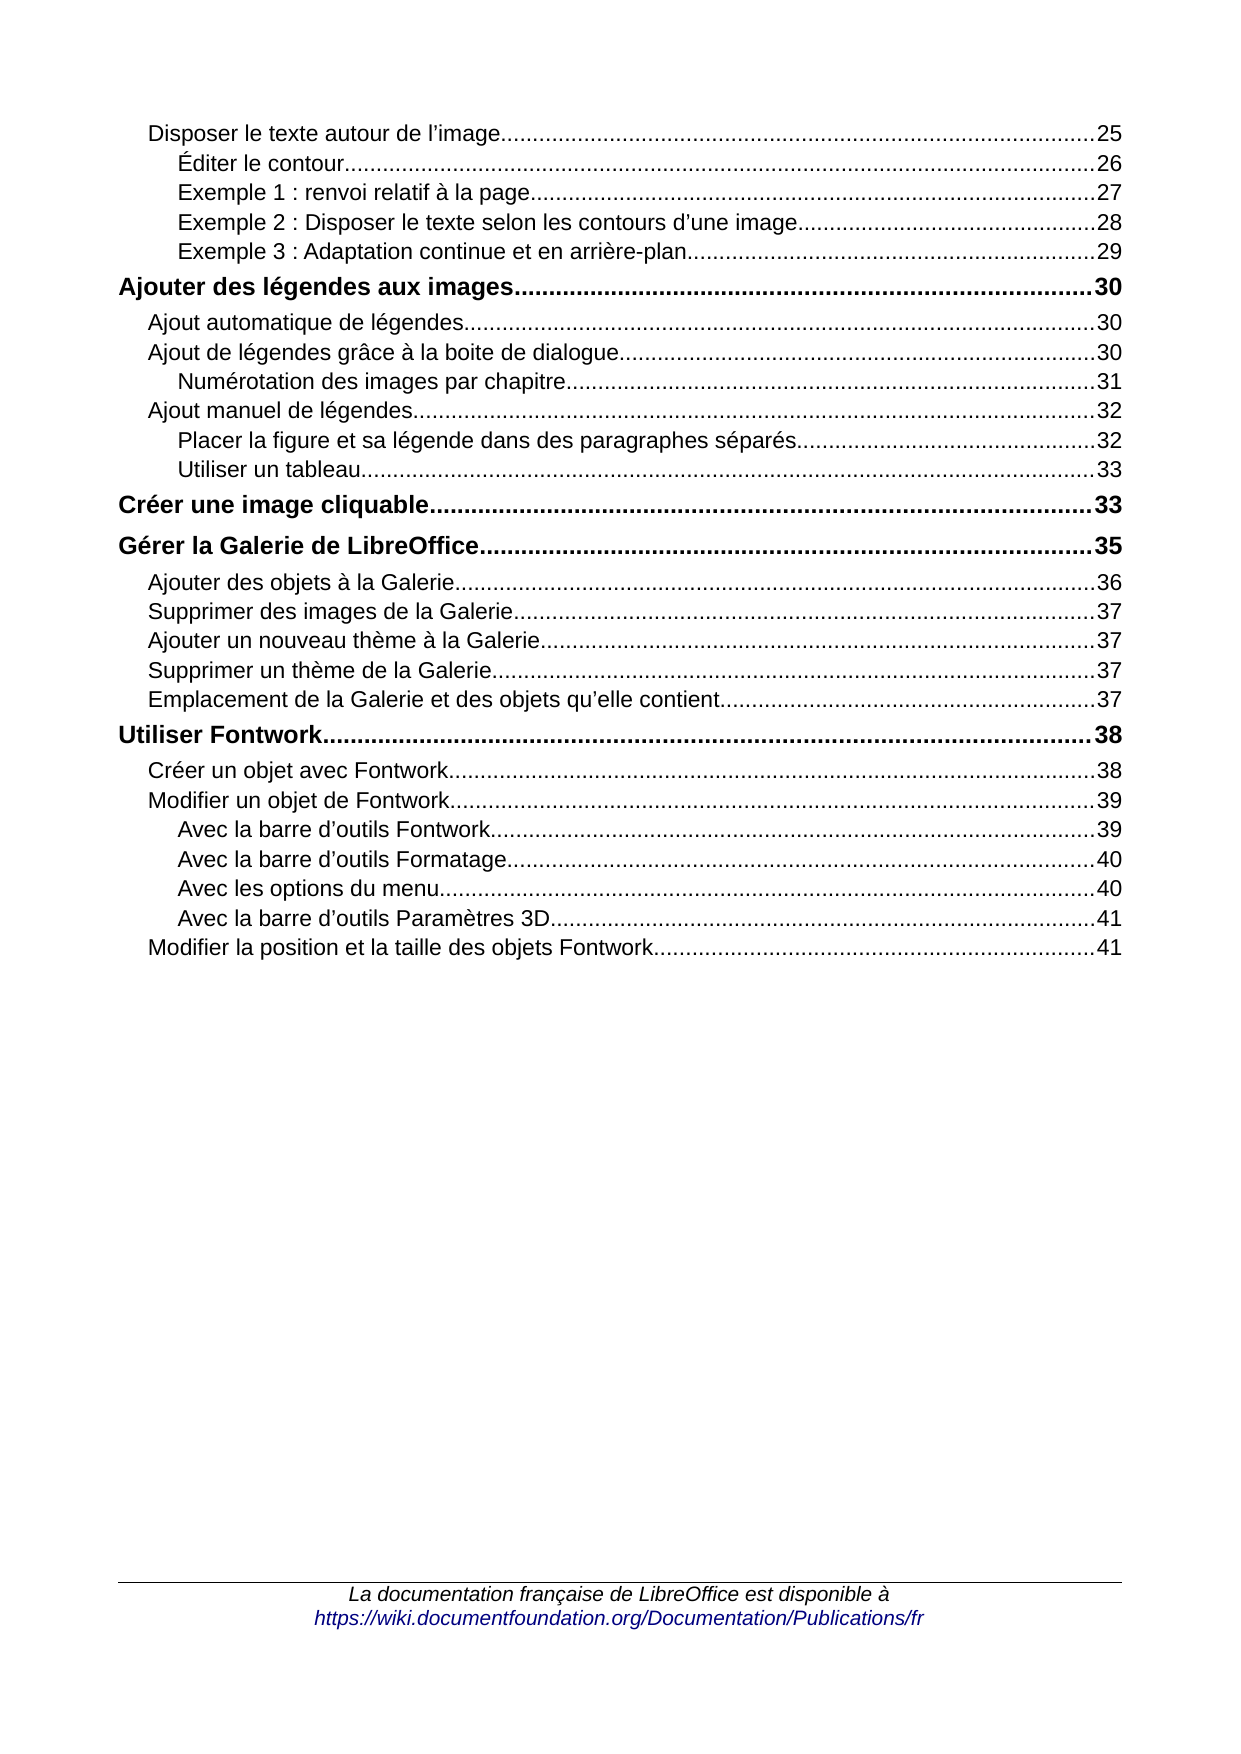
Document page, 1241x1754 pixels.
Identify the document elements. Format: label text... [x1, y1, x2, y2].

text Avec la barre d’outils Fontwork 39 [177, 814, 1122, 844]
text Éditer le contour 26 [177, 148, 1122, 177]
text Placer la figure et sa légende dans des paragraphes séparés 32 [177, 425, 1122, 454]
text Exemple 1 : renvoi relatif à la page 27 [177, 177, 1122, 207]
text Créer une image cliquable 33 [118, 490, 1122, 519]
text Numérotation des images par chapitre 31 [177, 366, 1122, 395]
text Exemple 3 : Adaptation continue et en arrière-plan 29 [177, 236, 1122, 266]
text Ajout automatique de légendes 30 [148, 307, 1122, 336]
text Modifier la position et la taille des objets Fontwork 41 [148, 932, 1122, 962]
text Supprimer un thème de la Galerie 37 [148, 655, 1122, 684]
text Avec la barre d’outils Formatage 40 [177, 844, 1122, 873]
text Ajouter des légendes aux images 30 [118, 271, 1122, 301]
text Exemple 2 : Disposer le texte selon les contours d’une image 28 [177, 207, 1122, 236]
text Créer un objet avec Fontwork 38 [148, 755, 1122, 785]
text Ajout manuel de légendes 32 [148, 395, 1122, 425]
text Supprimer des images de la Galerie 37 [148, 596, 1122, 625]
text Ajouter un nouveau thème à la Galerie 37 [148, 625, 1122, 655]
text Emplacement de la Galerie et des objets qu’elle contient 37 [148, 684, 1122, 714]
text Avec les options du menu 40 [177, 873, 1122, 903]
text Modifier un objet de Fontwork 39 [148, 785, 1122, 814]
text Disposer le texte autour de l’image 25 [148, 118, 1122, 148]
text Utiliser un tableau 33 [177, 454, 1122, 484]
text Utiliser Fontwork 38 [118, 720, 1122, 749]
text Ajout de légendes grâce à la boite de dialogue 30 [148, 336, 1122, 366]
text Avec la barre d’outils Paramètres 3D 41 [177, 903, 1122, 932]
text Ajouter des objets à la Galerie 36 [148, 566, 1122, 596]
text Gérer la Galerie de LibreOffice 35 [118, 531, 1122, 561]
